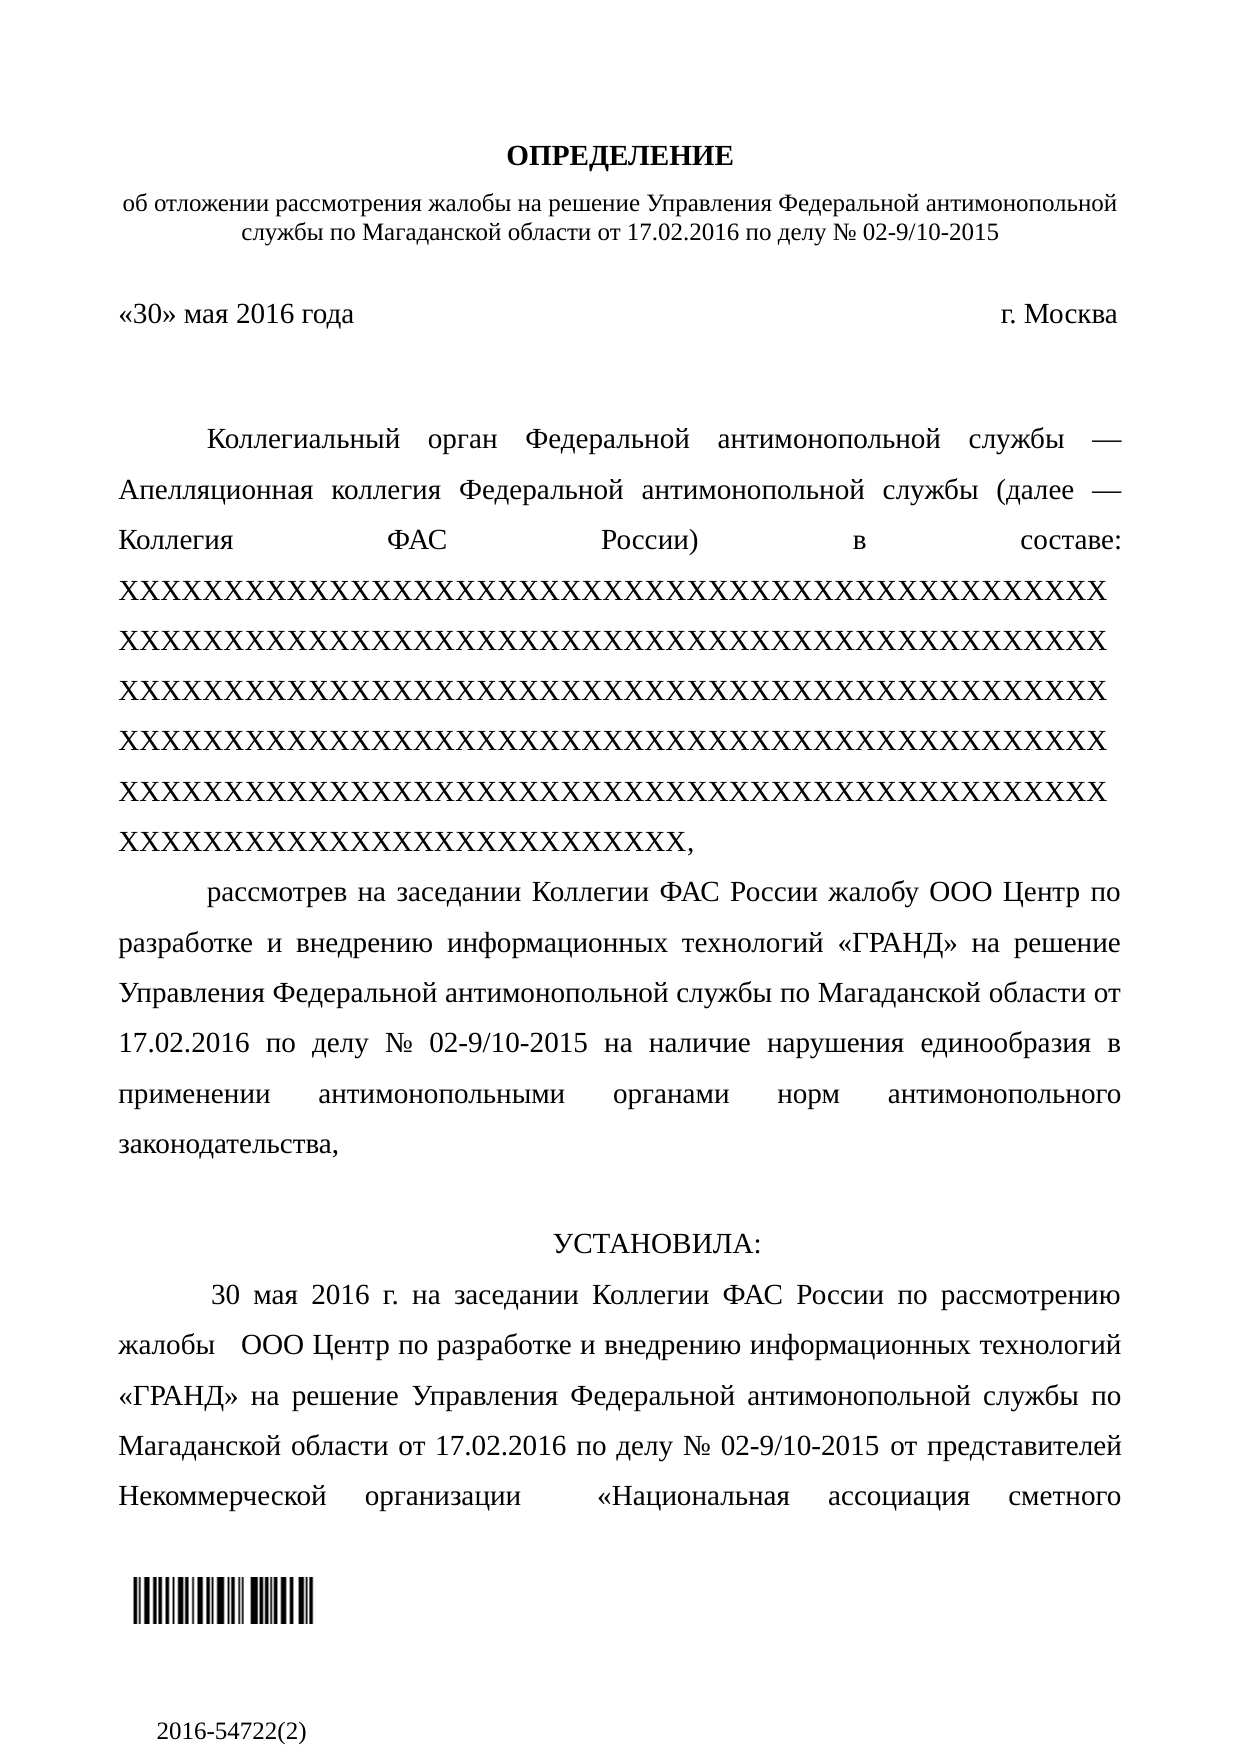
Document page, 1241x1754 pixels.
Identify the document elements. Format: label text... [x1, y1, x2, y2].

text ОПРЕДЕЛЕНИЕ [118, 138, 1122, 171]
text УСТАНОВИЛА: [118, 1227, 1122, 1260]
text Коллегиальный орган Федеральной антимонопольной службы — Апелляционная коллегия Федеральной антимонопольной службы (далее — Коллегия ФАС России) в составе: XXXXXXXXXXXXXXXXXXXXXXXXXXXXXXXXXXXXXXXXXXXXXXXXXXXXXXXXXXXXXXXXXXXXXXXXXXXXXXXXXXXXXXXXXXXXXXXXXXXXXXXXXXXXXXXXXXXXXXXXXXXXXXXXXXXXXXXXXXXXXXXXXXXXXXXXXXXXXXXXXXXXXXXXXXXXXXXXXXXXXXXXXXXXXXXXXXXXXXXXXXXXXXXXXXXXXXXXXXXXXXXXXXXXXXXXXXXXXXXXXXXXXXXXXXXXXXXXXXXXXX, [118, 422, 1122, 858]
text 30 мая 2016 г. на заседании Коллегии ФАС России по рассмотрению жалобы ООО Центр по разработке и внедрению информационных технологий «ГРАНД» на решение Управления Федеральной антимонопольной службы по Магаданской области от 17.02.2016 по делу № 02-9/10-2015 от представителей Некоммерческой организации «Национальная ассоциация сметного [118, 1277, 1122, 1512]
picture [118, 1577, 331, 1624]
text рассмотрев на заседании Коллегии ФАС России жалобу ООО Центр по разработке и внедрению информационных технологий «ГРАНД» на решение Управления Федеральной антимонопольной службы по Магаданской области от 17.02.2016 по делу № 02-9/10-2015 на наличие нарушения единообразия в применении антимонопольными органами норм антимонопольного законодательства, [118, 874, 1122, 1159]
text об отложении рассмотрения жалобы на решение Управления Федеральной антимонопольной службы по Магаданской области от 17.02.2016 по делу № 02-9/10-2015 [118, 188, 1122, 246]
text «30» мая 2016 года г. Москва [118, 296, 1128, 329]
